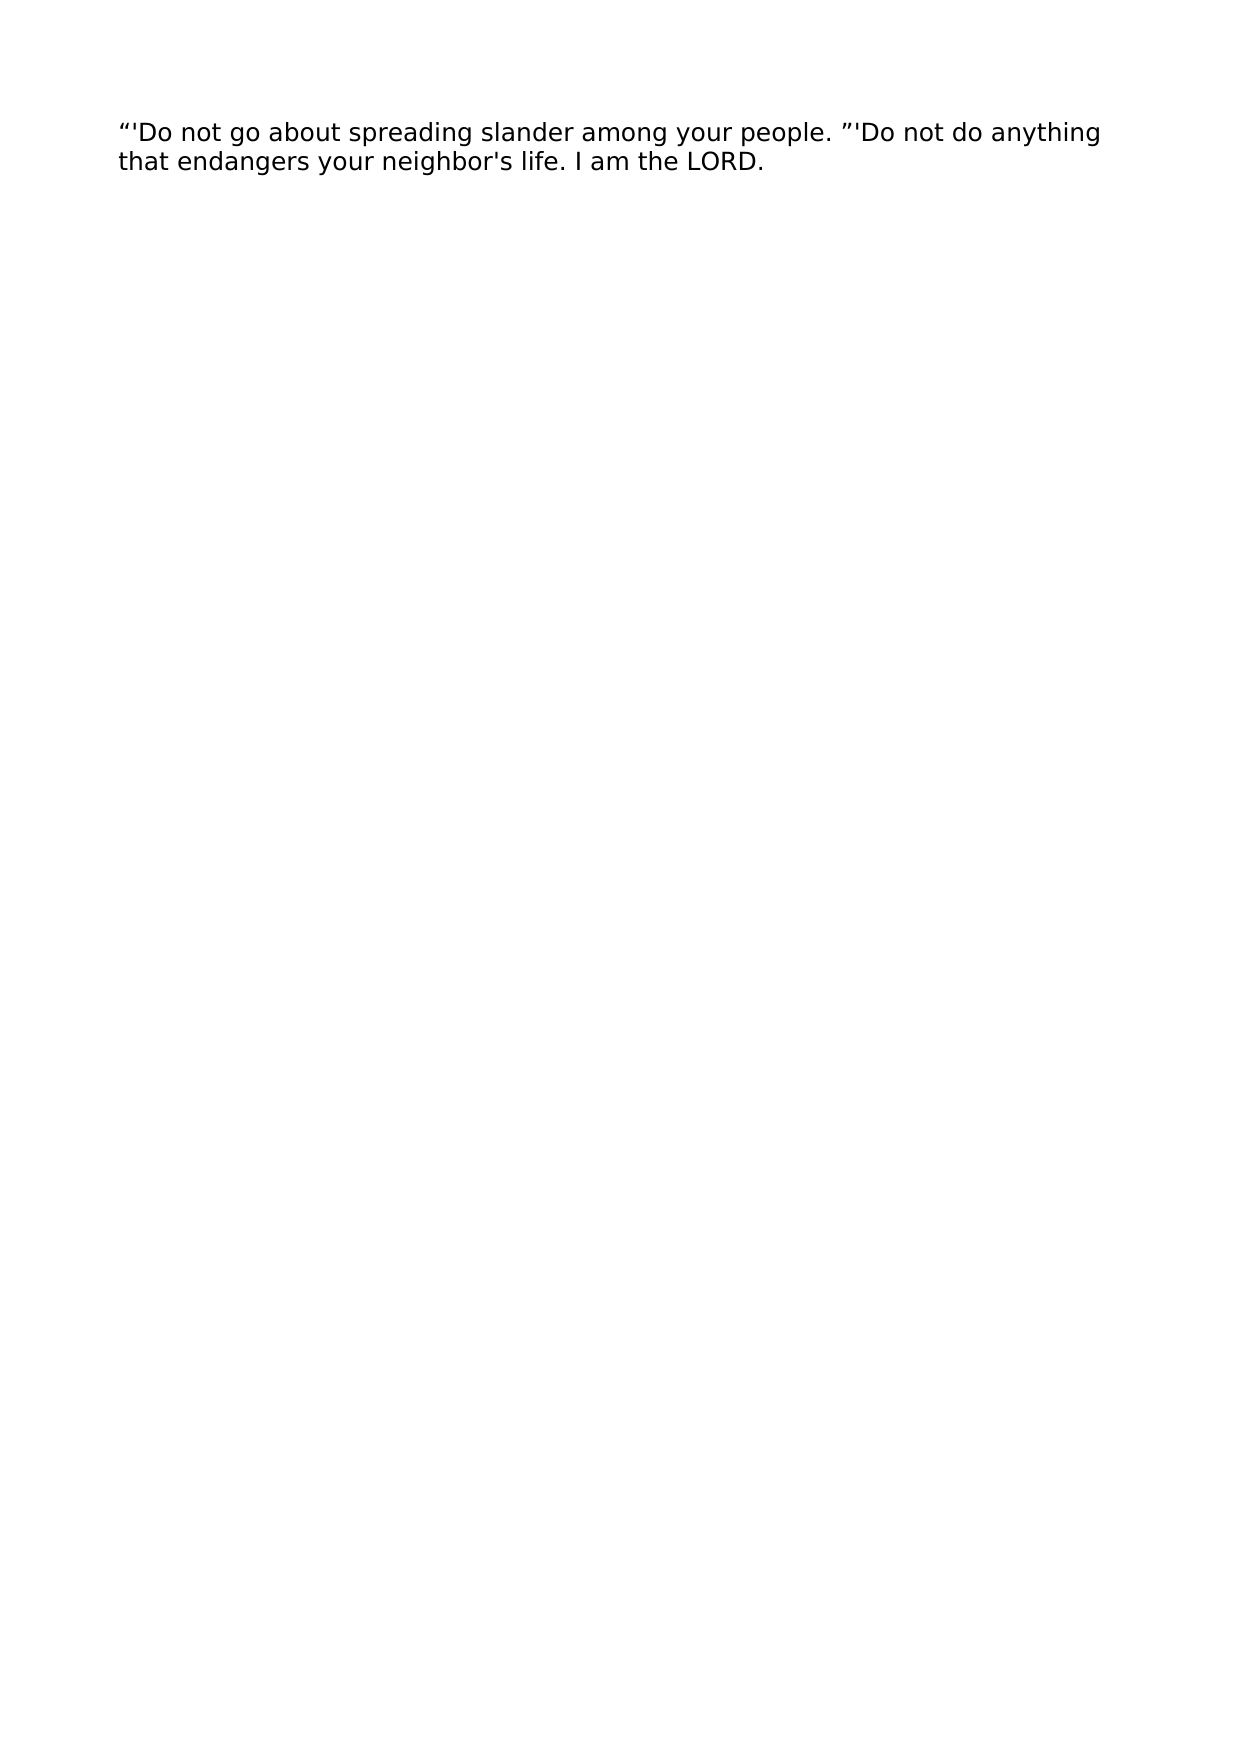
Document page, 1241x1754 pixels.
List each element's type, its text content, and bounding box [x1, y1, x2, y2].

text “'Do not go about spreading slander among your people. ”'Do not do anything that endangers your neighbor's life. I am the LORD. [118, 118, 1122, 176]
